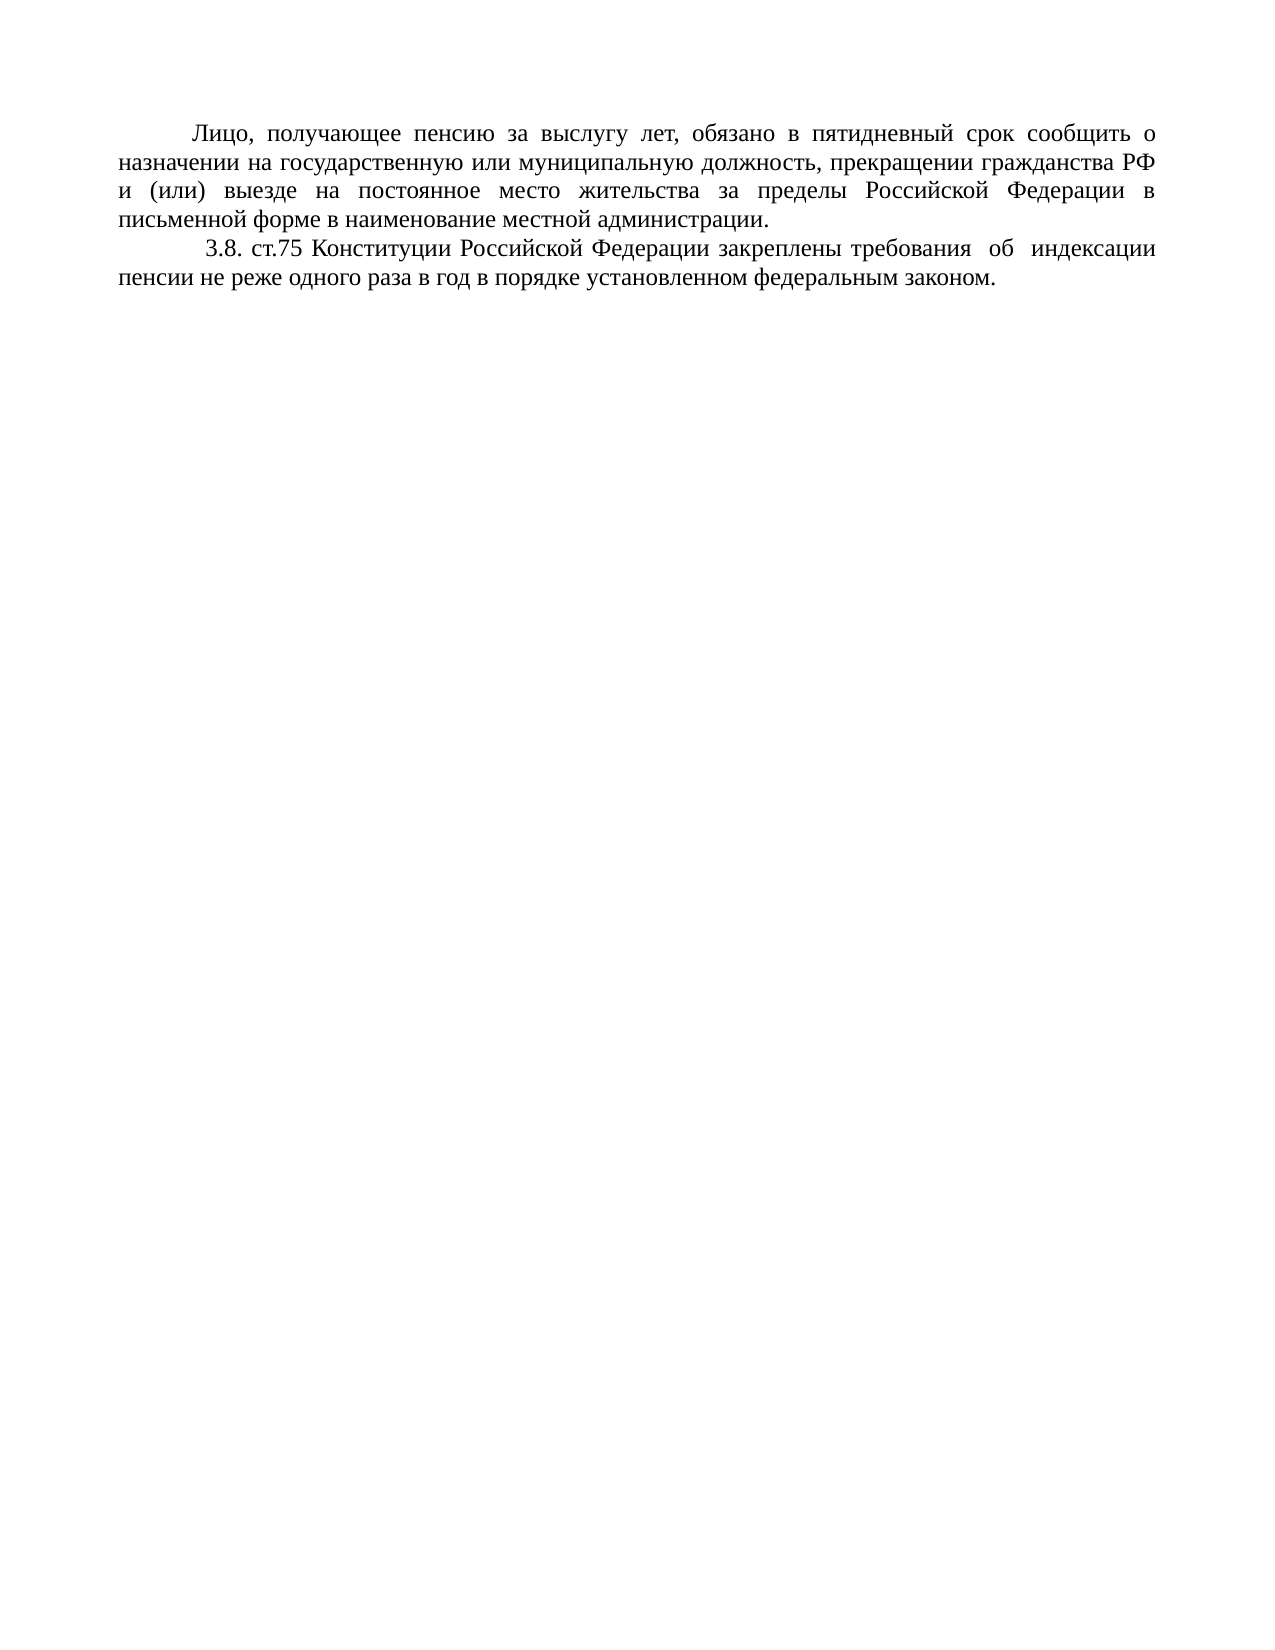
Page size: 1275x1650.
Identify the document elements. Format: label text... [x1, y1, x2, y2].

text Лицо, получающее пенсию за выслугу лет, обязано в пятидневный срок сообщить о назначении на государственную или муниципальную должность, прекращении гражданства РФ и (или) выезде на постоянное место жительства за пределы Российской Федерации в письменной форме в наименование местной администрации. [118, 118, 1157, 233]
text 3.8. ст.75 Конституции Российской Федерации закреплены требования об индексации пенсии не реже одного раза в год в порядке установленном федеральным законом. [118, 233, 1157, 291]
